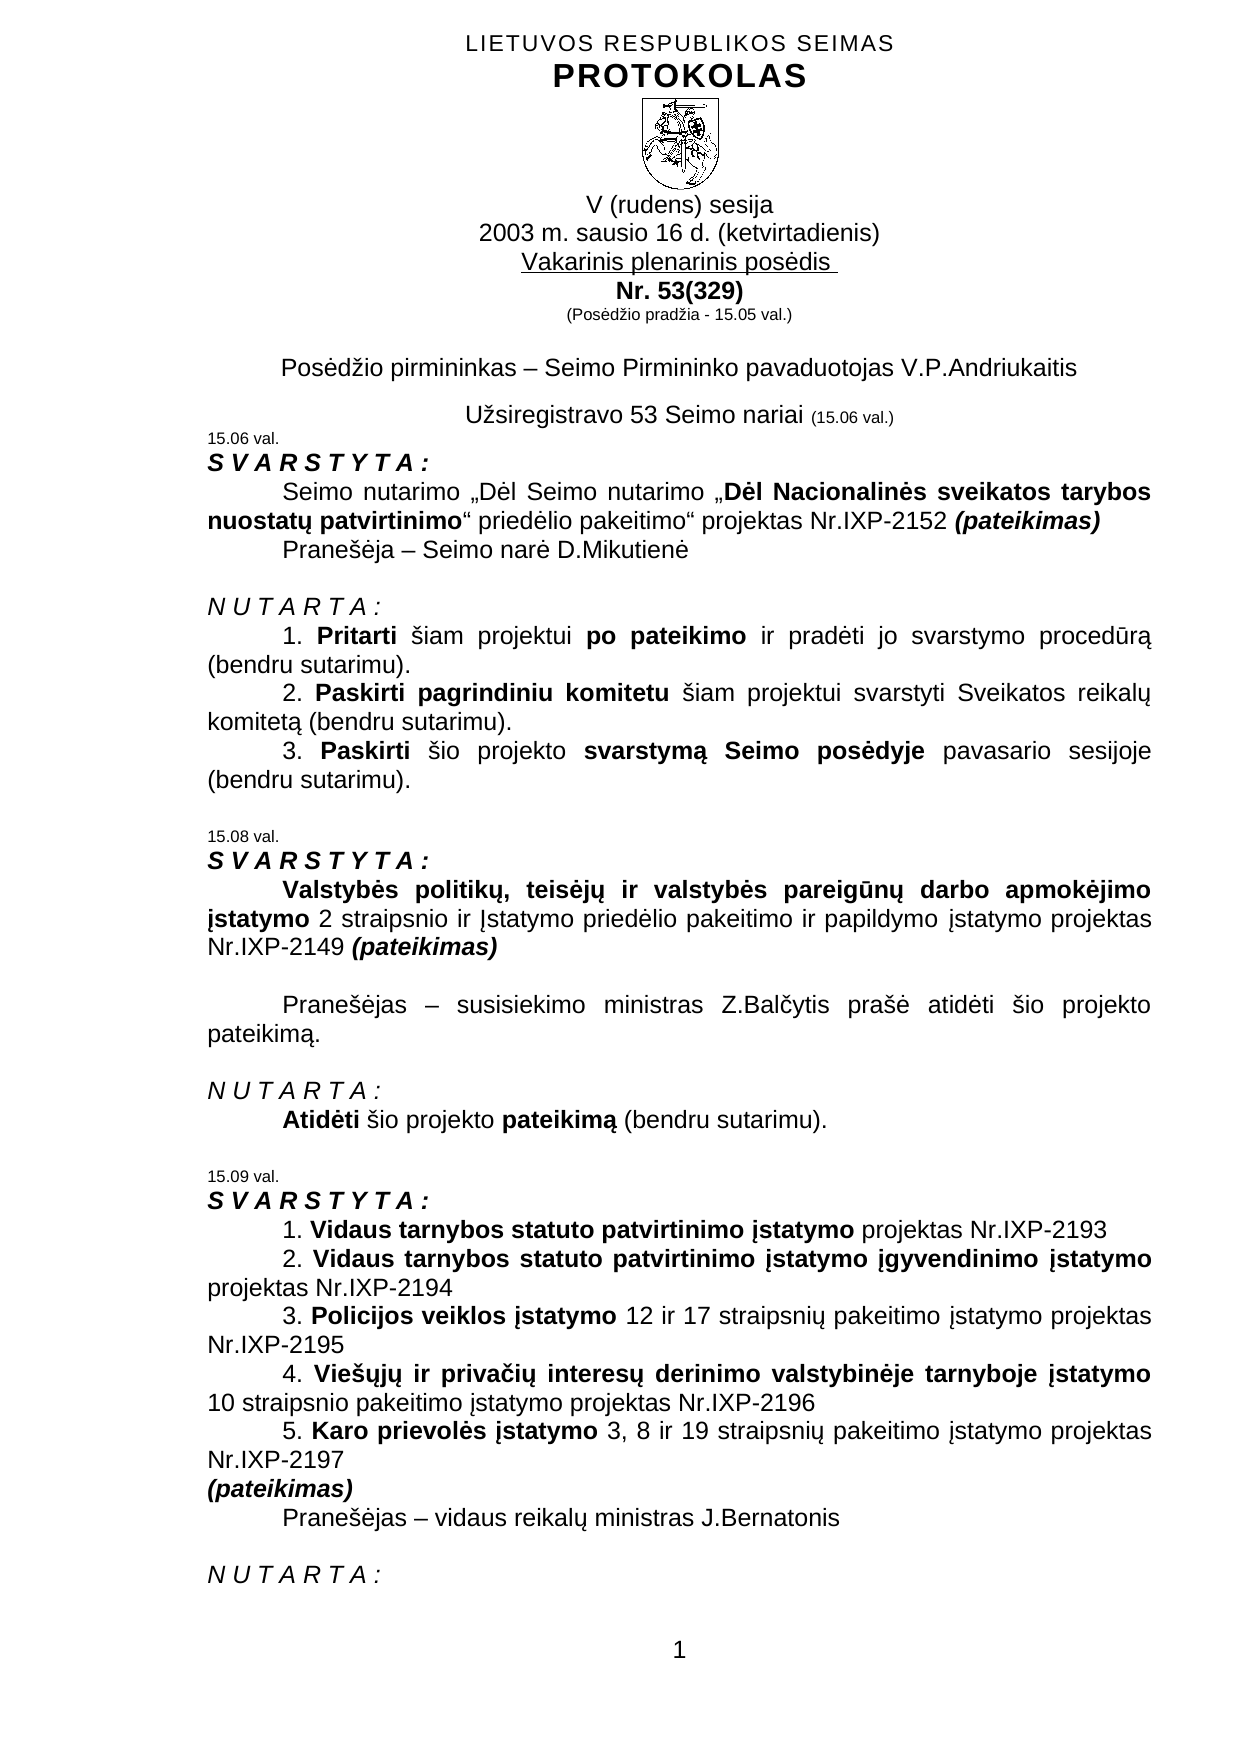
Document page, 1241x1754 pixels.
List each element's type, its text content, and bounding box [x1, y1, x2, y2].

text 2. Vidaus tarnybos statuto patvirtinimo įstatymo įgyvendinimo įstatymo projektas Nr.IXP-2194 [207, 1244, 1152, 1301]
text Atidėti šio projekto pateikimą (bendru sutarimu). [207, 1105, 1152, 1133]
text 1. Vidaus tarnybos statuto patvirtinimo įstatymo projektas Nr.IXP-2193 [207, 1215, 1152, 1244]
text S V A R S T Y T A : [207, 448, 1152, 477]
text Pranešėjas – vidaus reikalų ministras J.Bernatonis [207, 1502, 1152, 1531]
text Vakarinis plenarinis posėdis [207, 247, 1152, 276]
text Posėdžio pirmininkas – Seimo Pirmininko pavaduotojas V.P.Andriukaitis [207, 352, 1152, 381]
text Seimo nutarimo „Dėl Seimo nutarimo „Dėl Nacionalinės sveikatos tarybos nuostatų patvirtinimo“ priedėlio pakeitimo“ projektas Nr.IXP-2152 (pateikimas) [207, 477, 1152, 534]
text 15.08 val. [207, 827, 1152, 846]
text N U T A R T A : [207, 1560, 1152, 1589]
text PROTOKOLAS [207, 56, 1152, 95]
text N U T A R T A : [207, 592, 1152, 621]
text 3. Paskirti šio projekto svarstymą Seimo posėdyje pavasario sesijoje (bendru sutarimu). [207, 736, 1152, 793]
text 2003 m. sausio 16 d. (ketvirtadienis) [207, 218, 1152, 247]
text 1. Pritarti šiam projektui po pateikimo ir pradėti jo svarstymo procedūrą (bendru sutarimu). [207, 621, 1152, 678]
text (pateikimas) [207, 1474, 1152, 1502]
text 3. Policijos veiklos įstatymo 12 ir 17 straipsnių pakeitimo įstatymo projektas Nr.IXP-2195 [207, 1301, 1152, 1359]
text 2. Paskirti pagrindiniu komitetu šiam projektui svarstyti Sveikatos reikalų komitetą (bendru sutarimu). [207, 678, 1152, 736]
text 15.06 val. [207, 429, 1152, 448]
text S V A R S T Y T A : [207, 1186, 1152, 1215]
text Pranešėjas – susisiekimo ministras Z.Balčytis prašė atidėti šio projekto pateikimą. [207, 990, 1152, 1047]
text S V A R S T Y T A : [207, 846, 1152, 875]
text V (rudens) sesija [207, 95, 1152, 218]
text Pranešėja – Seimo narė D.Mikutienė [207, 534, 1152, 563]
text 4. Viešųjų ir privačių interesų derinimo valstybinėje tarnyboje įstatymo 10 straipsnio pakeitimo įstatymo projektas Nr.IXP-2196 [207, 1359, 1152, 1416]
text (Posėdžio pradžia - 15.05 val.) [207, 304, 1152, 324]
text N U T A R T A : [207, 1076, 1152, 1105]
text LIETUVOS RESPUBLIKOS SEIMAS [207, 30, 1152, 56]
text 5. Karo prievolės įstatymo 3, 8 ir 19 straipsnių pakeitimo įstatymo projektas Nr.IXP-2197 [207, 1416, 1152, 1474]
text Valstybės politikų, teisėjų ir valstybės pareigūnų darbo apmokėjimo įstatymo 2 straipsnio ir Įstatymo priedėlio pakeitimo ir papildymo įstatymo projektas Nr.IXP-2149 (pateikimas) [207, 875, 1152, 961]
text Užsiregistravo 53 Seimo nariai (15.06 val.) [207, 400, 1152, 429]
text Nr. 53(329) [207, 276, 1152, 304]
text 15.09 val. [207, 1167, 1152, 1186]
